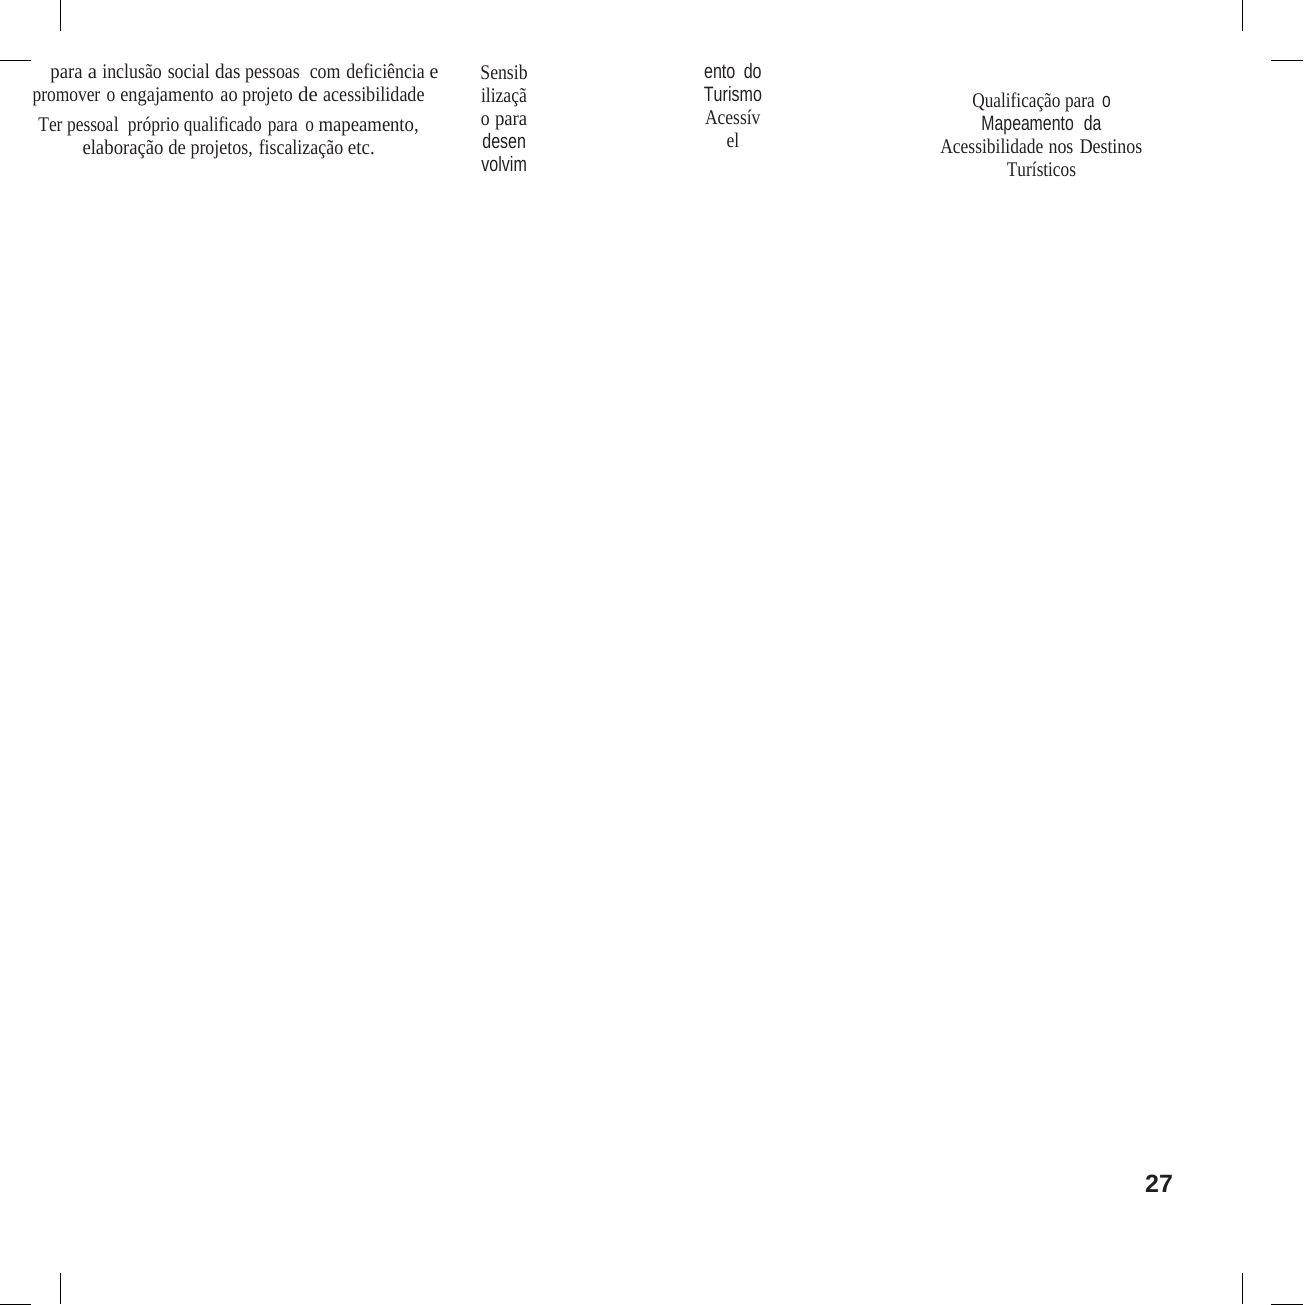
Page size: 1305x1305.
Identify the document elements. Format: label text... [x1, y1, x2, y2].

text Ter pessoal próprio qualificado para o mapeamento, elaboração de projetos, fiscalização etc. [0, 113, 458, 159]
text Sensibilização para desenvolvim [478, 61, 529, 176]
text para a inclusão social das pessoas com deficiência e promover o engajamento ao projeto de acessibilidade [0, 60, 457, 106]
text Qualificação para o Mapeamento da Acessibilidade nos Destinos Turísticos [936, 89, 1146, 181]
text ento do Turismo Acessível [703, 60, 762, 152]
